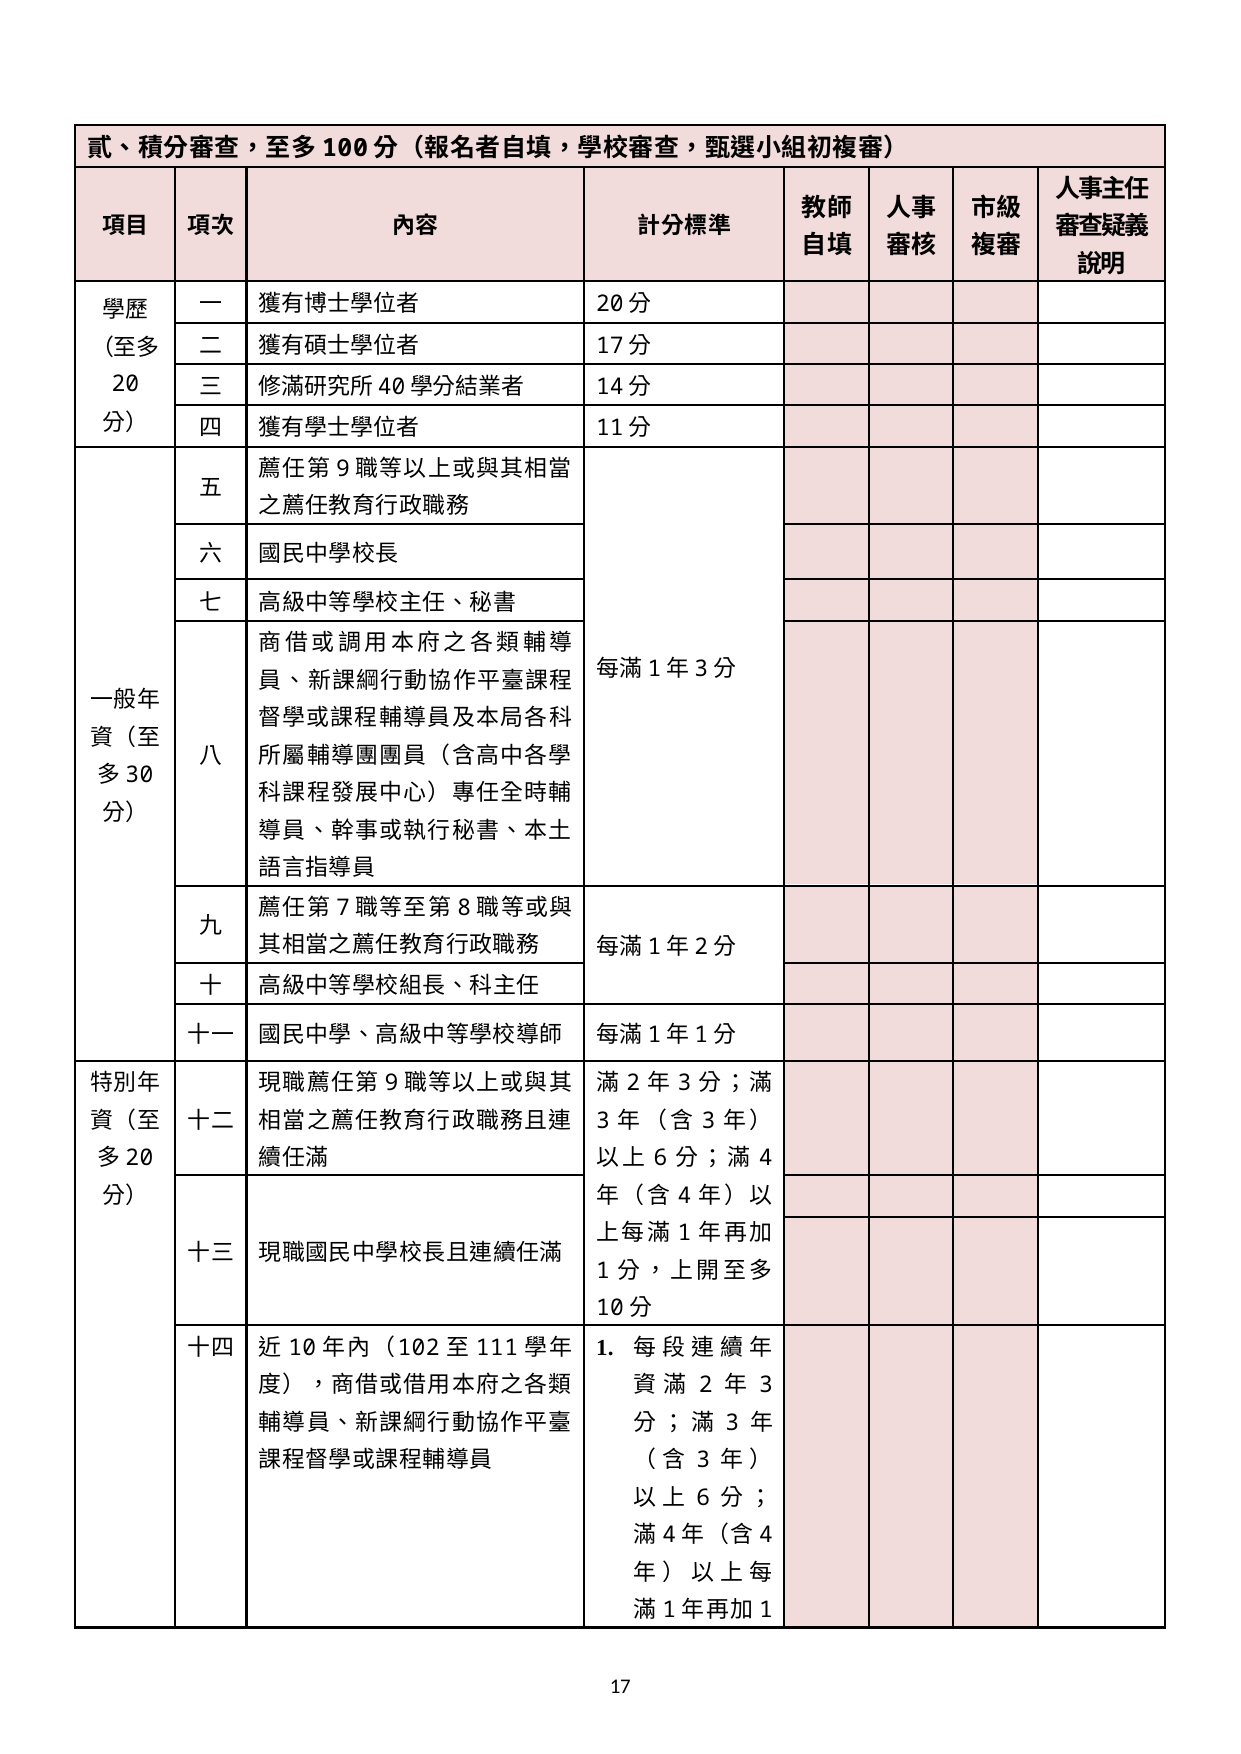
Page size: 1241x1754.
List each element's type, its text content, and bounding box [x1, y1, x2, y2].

table_cell [1039, 580, 1164, 620]
table_cell [870, 282, 952, 322]
table_cell 獲有學士學位者 [248, 406, 583, 446]
table_cell 每滿1年3分 [585, 448, 783, 884]
table_cell 14分 [585, 365, 783, 404]
table_cell 七 [176, 580, 245, 620]
table_cell [785, 622, 868, 884]
table_cell [785, 448, 868, 523]
table_cell 國民中學、高級中等學校導師 [248, 1005, 583, 1060]
table_cell 十二 [176, 1062, 245, 1174]
table_cell [785, 1005, 868, 1060]
table_cell 十一 [176, 1005, 245, 1060]
table_cell [1039, 1176, 1164, 1216]
table_cell 六 [176, 525, 245, 578]
table_cell 每段連續年資滿2年3分；滿3年（含3年）以上6分；滿4年（含4年）以上每滿1年再加1分 每段連續年資分別計算，合計至多10分 [585, 1326, 783, 1626]
table_cell [870, 964, 952, 1003]
table_cell [954, 448, 1037, 523]
table_cell [1039, 1005, 1164, 1060]
table_cell [954, 525, 1037, 578]
table_cell 十四 [176, 1326, 245, 1626]
table_cell [954, 1005, 1037, 1060]
table_cell 11分 [585, 406, 783, 446]
table_cell 一般年資（至多30分） [76, 448, 174, 1060]
table_cell [785, 365, 868, 404]
table_cell [785, 887, 868, 962]
table_cell [870, 887, 952, 962]
table_cell [870, 448, 952, 523]
table_cell [785, 1062, 868, 1174]
table_cell [870, 1218, 952, 1324]
table_cell [870, 1326, 952, 1626]
table_cell [954, 1176, 1037, 1216]
table_cell [870, 365, 952, 404]
table_cell 商借或調用本府之各類輔導員、新課綱行動協作平臺課程督學或課程輔導員及本局各科所屬輔導團團員（含高中各學科課程發展中心）專任全時輔導員、幹事或執行秘書、本土語言指導員 [248, 622, 583, 884]
table_cell [1039, 324, 1164, 363]
table_cell [870, 525, 952, 578]
table_cell [870, 1176, 952, 1216]
table_cell 薦任第9職等以上或與其相當之薦任教育行政職務 [248, 448, 583, 523]
table_cell 十三 [176, 1176, 245, 1324]
table_cell 特別年資（至多20分） [76, 1062, 174, 1626]
table_cell 三 [176, 365, 245, 404]
table_cell 八 [176, 622, 245, 884]
table_cell 項次 [176, 168, 245, 280]
table_cell [954, 887, 1037, 962]
table_cell [785, 1218, 868, 1324]
table_cell 學歷（至多20分） [76, 282, 174, 446]
table_cell [870, 1005, 952, 1060]
table_cell 二 [176, 324, 245, 363]
table_cell [785, 1326, 868, 1626]
table_cell [870, 324, 952, 363]
table_cell [1039, 964, 1164, 1003]
table_cell 內容 [248, 168, 583, 280]
table_cell 四 [176, 406, 245, 446]
table_cell [954, 365, 1037, 404]
table_cell [870, 406, 952, 446]
table_cell 十 [176, 964, 245, 1003]
table_cell [785, 964, 868, 1003]
table_cell 薦任第7職等至第8職等或與其相當之薦任教育行政職務 [248, 887, 583, 962]
table_cell [870, 622, 952, 884]
table_cell 滿2年3分；滿3年（含3年）以上6分；滿4年（含4年）以上每滿1年再加1分，上開至多10分 [585, 1062, 783, 1324]
table_cell [954, 622, 1037, 884]
table_cell 現職薦任第9職等以上或與其相當之薦任教育行政職務且連續任滿 [248, 1062, 583, 1174]
table_cell [785, 324, 868, 363]
table_cell [954, 406, 1037, 446]
table_cell [1039, 525, 1164, 578]
table_cell [1039, 1062, 1164, 1174]
table_cell 人事審核 [870, 168, 952, 280]
table_cell 九 [176, 887, 245, 962]
table_cell 高級中等學校組長、科主任 [248, 964, 583, 1003]
table_cell [785, 406, 868, 446]
table_cell [1039, 887, 1164, 962]
table_cell 獲有博士學位者 [248, 282, 583, 322]
table_cell 獲有碩士學位者 [248, 324, 583, 363]
table_cell [1039, 1326, 1164, 1626]
table_cell 現職國民中學校長且連續任滿 [248, 1176, 583, 1324]
table_cell [785, 282, 868, 322]
table_cell 人事主任審查疑義說明 [1039, 168, 1164, 280]
table_cell 計分標準 [585, 168, 783, 280]
table_cell 每滿1年2分 [585, 887, 783, 1003]
table_cell 20分 [585, 282, 783, 322]
table_cell 17分 [585, 324, 783, 363]
table_cell [954, 324, 1037, 363]
table_cell 教師自填 [785, 168, 868, 280]
table_cell [1039, 622, 1164, 884]
table_cell [785, 580, 868, 620]
table_cell [785, 1176, 868, 1216]
table_cell [1039, 448, 1164, 523]
table_cell 近10年內（102至111學年度），商借或借用本府之各類輔導員、新課綱行動協作平臺課程督學或課程輔導員 [248, 1326, 583, 1626]
table_cell [954, 1062, 1037, 1174]
table_cell 高級中等學校主任、秘書 [248, 580, 583, 620]
table_cell [954, 964, 1037, 1003]
table_cell [954, 1326, 1037, 1626]
table_cell [870, 580, 952, 620]
table_cell 修滿研究所40學分結業者 [248, 365, 583, 404]
table_cell 國民中學校長 [248, 525, 583, 578]
table_cell [954, 282, 1037, 322]
table_cell [954, 580, 1037, 620]
table_cell [1039, 365, 1164, 404]
table_cell 五 [176, 448, 245, 523]
table_cell 一 [176, 282, 245, 322]
table_cell [1039, 282, 1164, 322]
table_cell [870, 1062, 952, 1174]
table_header 貳、積分審查，至多100分（報名者自填，學校審查，甄選小組初複審） [76, 126, 1164, 166]
table_cell [1039, 1218, 1164, 1324]
table_cell 每滿1年1分 [585, 1005, 783, 1060]
table_cell 市級複審 [954, 168, 1037, 280]
table_cell [1039, 406, 1164, 446]
table_cell 項目 [76, 168, 174, 280]
table_cell [785, 525, 868, 578]
table_cell [954, 1218, 1037, 1324]
